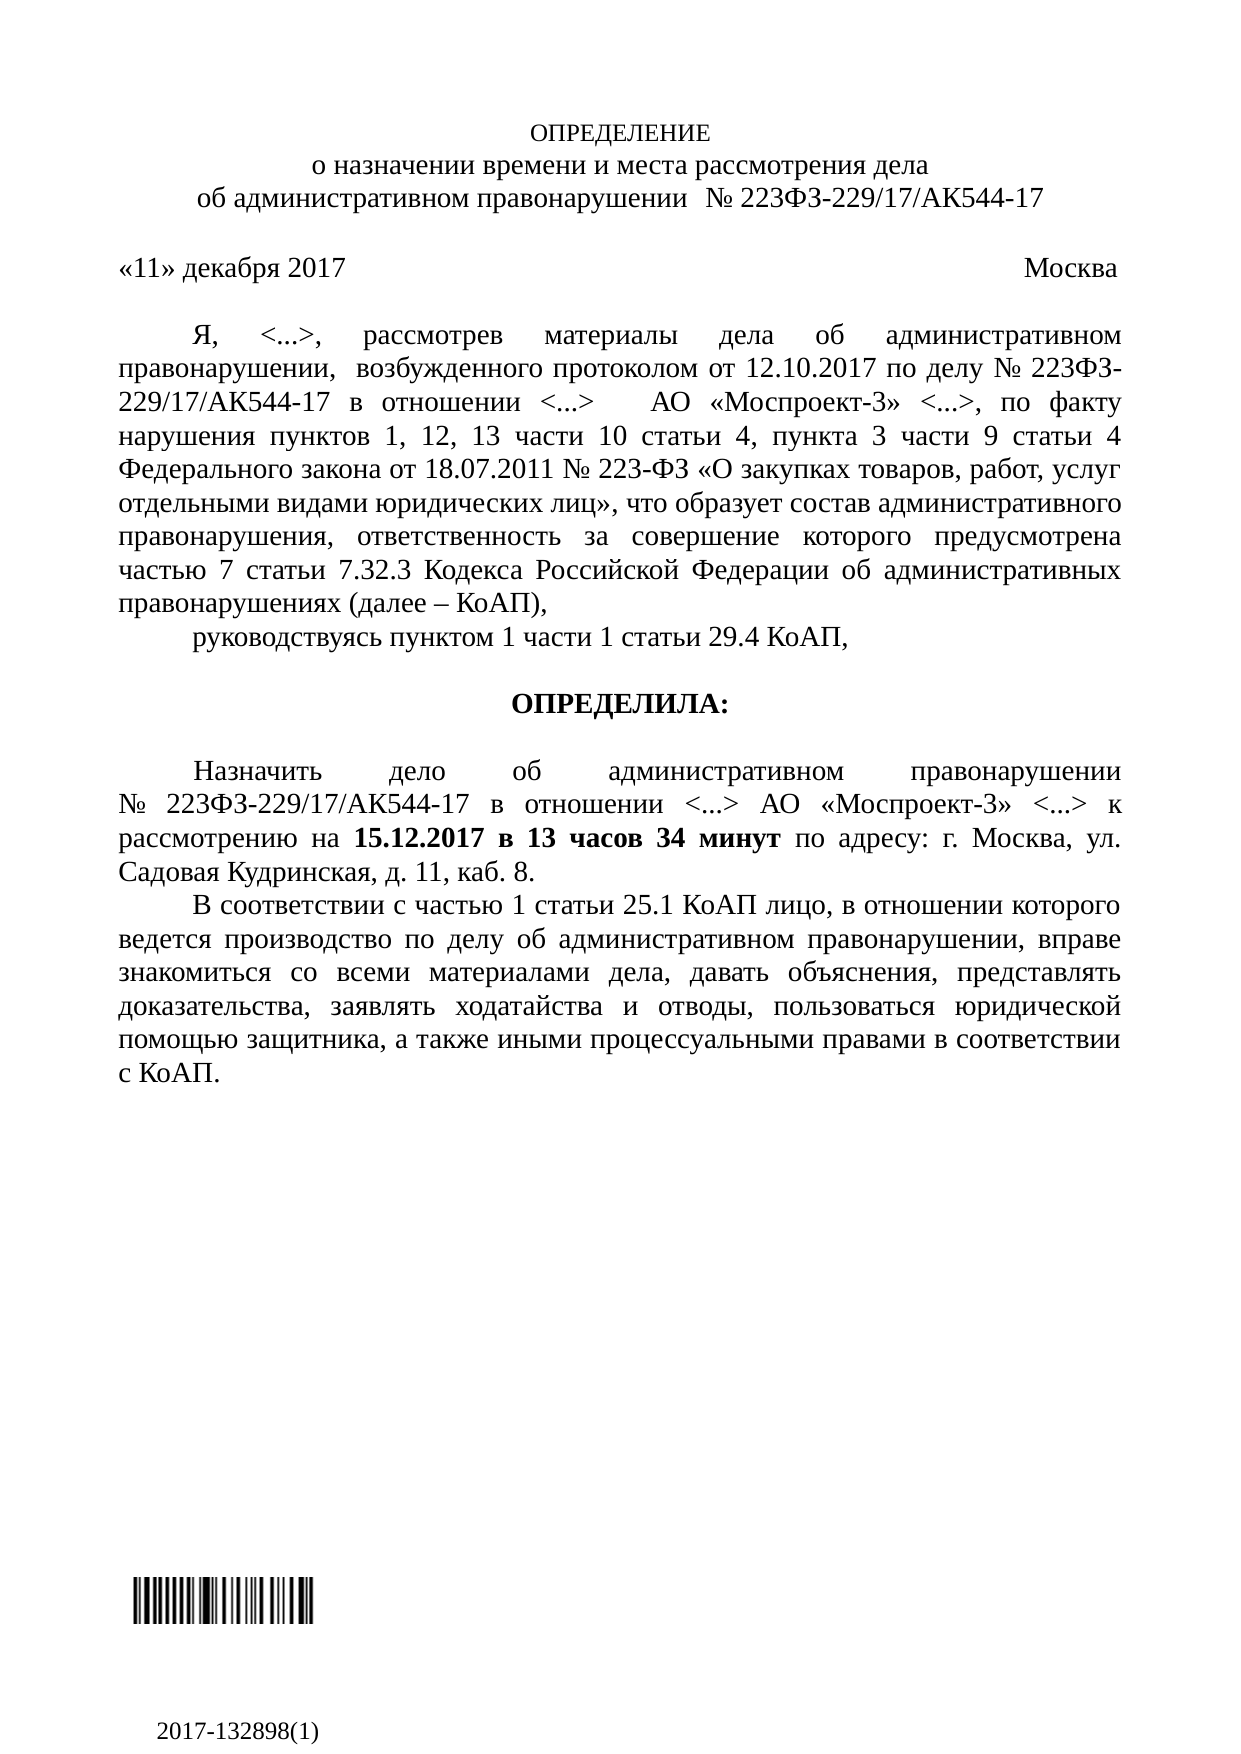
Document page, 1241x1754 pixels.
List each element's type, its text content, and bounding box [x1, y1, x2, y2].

text Назначить дело об административном правонарушении № 223ФЗ-229/17/АК544-17 в отношении <...> АО «Моспроект-3» <...> к рассмотрению на 15.12.2017 в 13 часов 34 минут по адресу: г. Москва, ул. Садовая Кудринская, д. 11, каб. 8. [118, 753, 1122, 887]
text о назначении времени и места рассмотрения дела [118, 147, 1122, 180]
text «11» декабря 2017 Москва [118, 250, 1122, 283]
text руководствуясь пунктом 1 части 1 статьи 29.4 КоАП, [118, 619, 1122, 652]
text В соответствии с частью 1 статьи 25.1 КоАП лицо, в отношении которого ведется производство по делу об административном правонарушении, вправе знакомиться со всеми материалами дела, давать объяснения, представлять доказательства, заявлять ходатайства и отводы, пользоваться юридической помощью защитника, а также иными процессуальными правами в соответствии с КоАП. [118, 887, 1122, 1088]
text Я, <...>, рассмотрев материалы дела об административном правонарушении, возбужденного протоколом от 12.10.2017 по делу № 223ФЗ-229/17/АК544-17 в отношении <...> АО «Моспроект-3» <...>, по факту нарушения пунктов 1, 12, 13 части 10 статьи 4, пункта 3 части 9 статьи 4 Федерального закона от 18.07.2011 № 223-ФЗ «О закупках товаров, работ, услуг отдельными видами юридических лиц», что образует состав административного правонарушения, ответственность за совершение которого предусмотрена частью 7 статьи 7.32.3 Кодекса Российской Федерации об административных правонарушениях (далее – КоАП), [118, 317, 1122, 619]
picture [118, 1577, 331, 1624]
text ОПРЕДЕЛЕНИЕ [118, 118, 1122, 147]
text об административном правонарушении № 223ФЗ-229/17/АК544-17 [118, 180, 1122, 216]
text ОПРЕДЕЛИЛА: [118, 686, 1122, 719]
